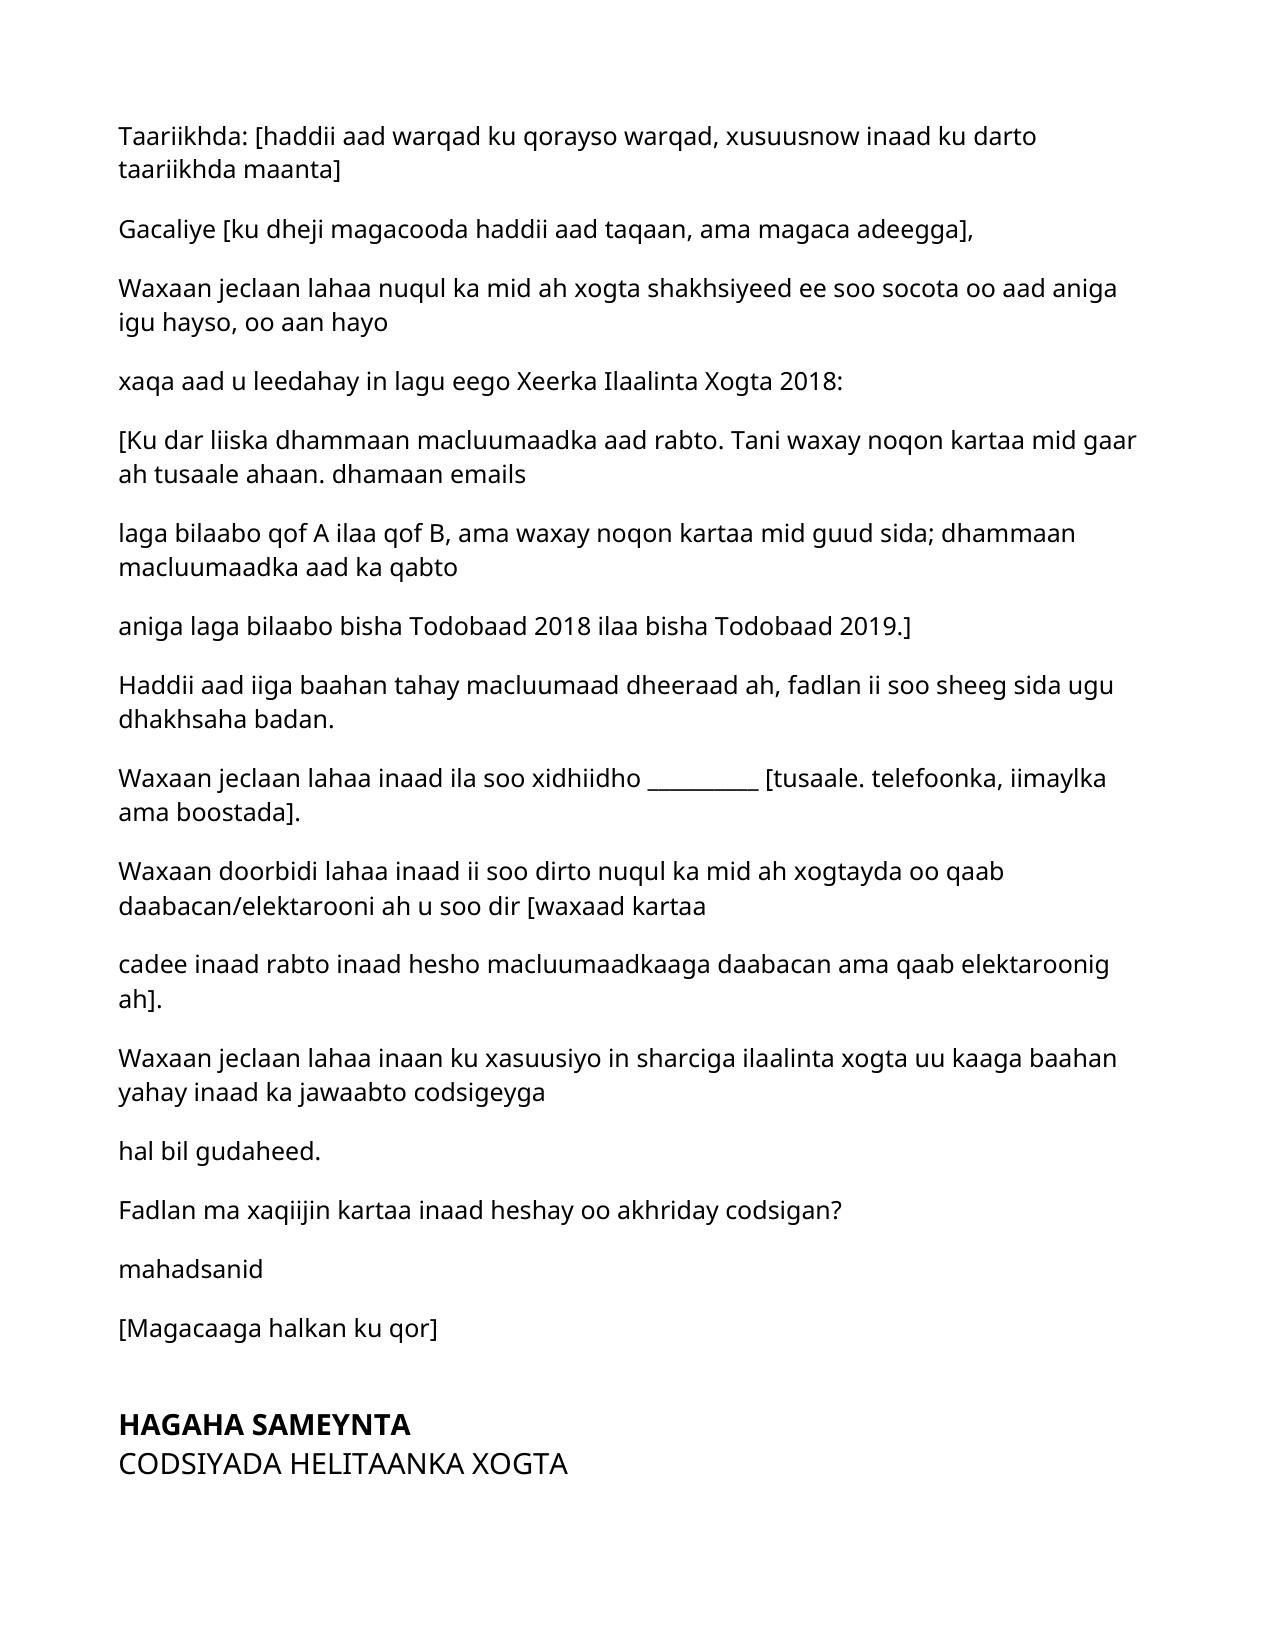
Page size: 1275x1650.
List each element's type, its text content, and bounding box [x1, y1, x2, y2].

text Taariikhda: [haddii aad warqad ku qorayso warqad, xusuusnow inaad ku darto taariikhda maanta] [118, 118, 1157, 186]
text Fadlan ma xaqiijin kartaa inaad heshay oo akhriday codsigan? [118, 1192, 1157, 1227]
text laga bilaabo qof A ilaa qof B, ama waxay noqon kartaa mid guud sida; dhammaan macluumaadka aad ka qabto [118, 516, 1157, 584]
text HAGAHA SAMEYNTA [118, 1404, 1157, 1443]
text Gacaliye [ku dheji magacooda haddii aad taqaan, ama magaca adeegga], [118, 211, 1157, 245]
text aniga laga bilaabo bisha Todobaad 2018 ilaa bisha Todobaad 2019.] [118, 609, 1157, 643]
text Waxaan doorbidi lahaa inaad ii soo dirto nuqul ka mid ah xogtayda oo qaab daabacan/elektarooni ah u soo dir [waxaad kartaa [118, 854, 1157, 922]
text [Magacaaga halkan ku qor] [118, 1311, 1157, 1345]
text cadee inaad rabto inaad hesho macluumaadkaaga daabacan ama qaab elektaroonig ah]. [118, 947, 1157, 1015]
text [Ku dar liiska dhammaan macluumaadka aad rabto. Tani waxay noqon kartaa mid gaar ah tusaale ahaan. dhamaan emails [118, 422, 1157, 491]
text Waxaan jeclaan lahaa inaad ila soo xidhiidho __________ [tusaale. telefoonka, iimaylka ama boostada]. [118, 761, 1157, 829]
text xaqa aad u leedahay in lagu eego Xeerka Ilaalinta Xogta 2018: [118, 363, 1157, 397]
text Haddii aad iiga baahan tahay macluumaad dheeraad ah, fadlan ii soo sheeg sida ugu dhakhsaha badan. [118, 668, 1157, 736]
text Waxaan jeclaan lahaa inaan ku xasuusiyo in sharciga ilaalinta xogta uu kaaga baahan yahay inaad ka jawaabto codsigeyga [118, 1040, 1157, 1108]
text Waxaan jeclaan lahaa nuqul ka mid ah xogta shakhsiyeed ee soo socota oo aad aniga igu hayso, oo aan hayo [118, 270, 1157, 338]
text CODSIYADA HELITAANKA XOGTA [118, 1443, 1157, 1483]
text hal bil gudaheed. [118, 1133, 1157, 1167]
text mahadsanid [118, 1252, 1157, 1286]
